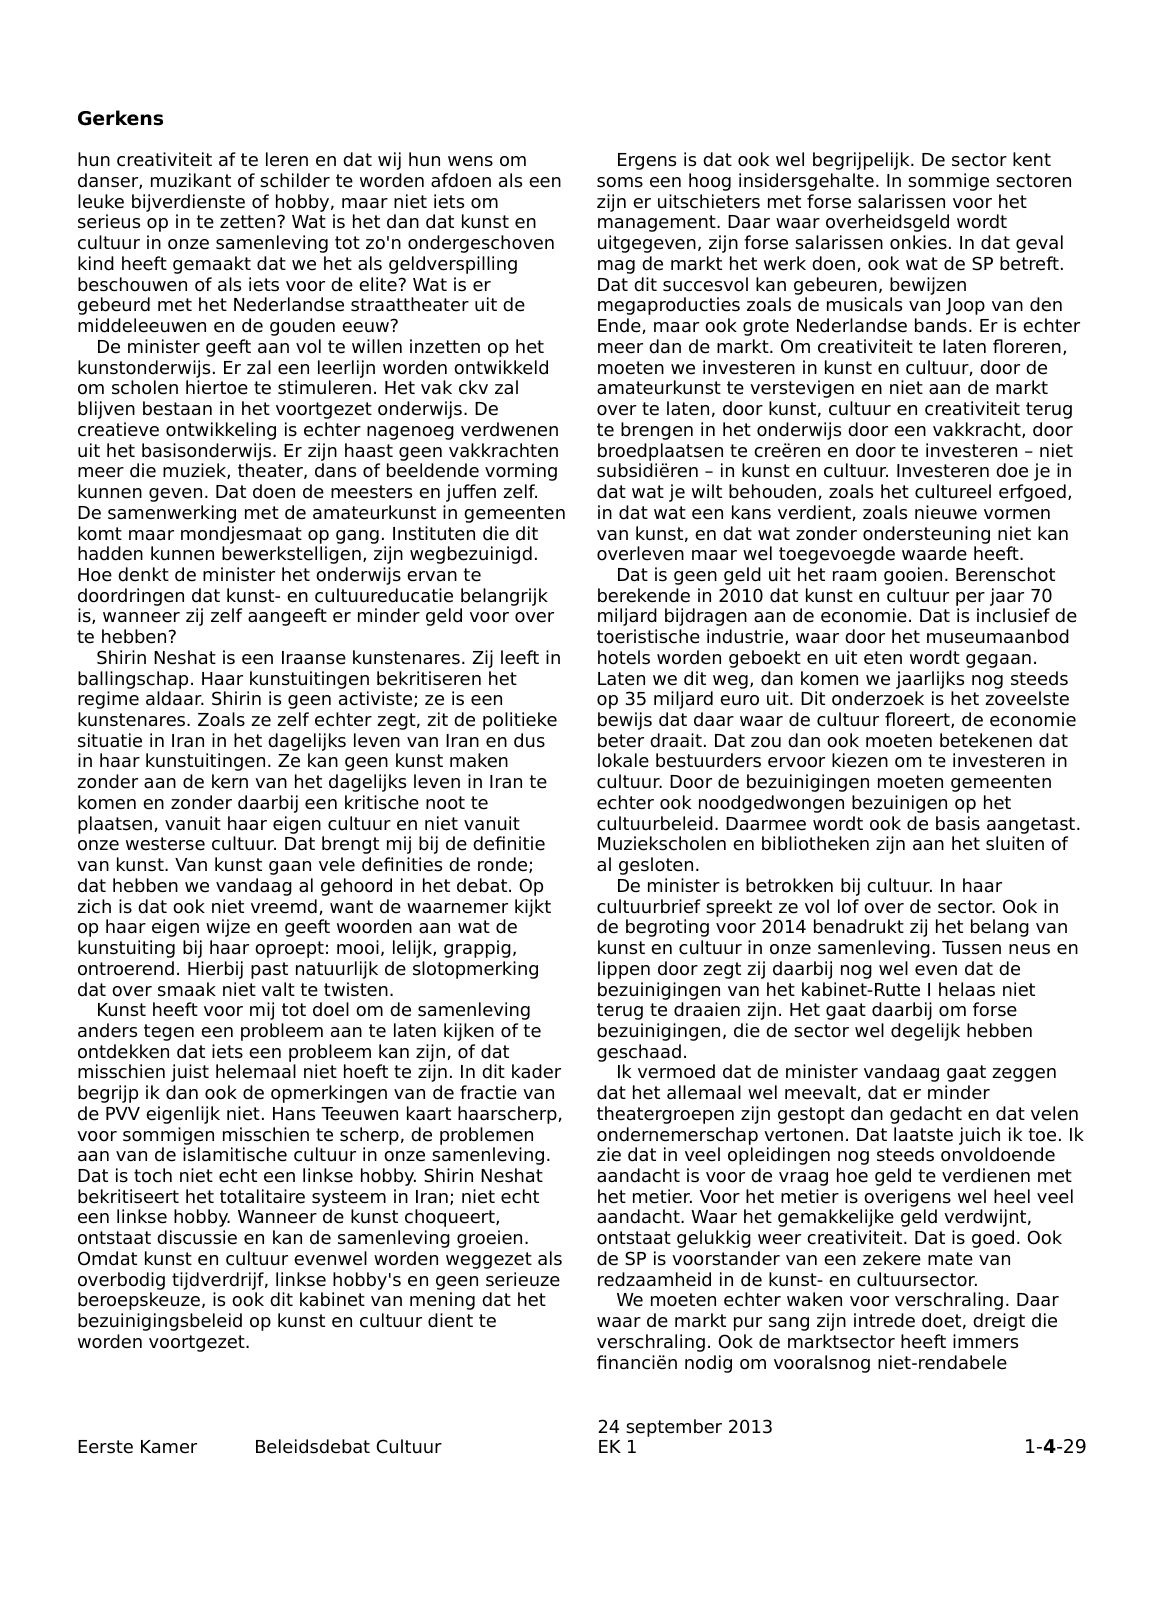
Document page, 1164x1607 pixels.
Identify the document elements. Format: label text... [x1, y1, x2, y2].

text Ergens is dat ook wel begrijpelijk. De sector kent soms een hoog insidersgehalte. In sommige sectoren zijn er uitschieters met forse salarissen voor het management. Daar waar overheidsgeld wordt uitgegeven, zijn forse salarissen onkies. In dat geval mag de markt het werk doen, ook wat de SP betreft. Dat dit succesvol kan gebeuren, bewijzen megaproducties zoals de musicals van Joop van den Ende, maar ook grote Nederlandse bands. Er is echter meer dan de markt. Om creativiteit te laten floreren, moeten we investeren in kunst en cultuur, door de amateurkunst te verstevigen en niet aan de markt over te laten, door kunst, cultuur en creativiteit terug te brengen in het onderwijs door een vakkracht, door broedplaatsen te creëren en door te investeren – niet subsidiëren – in kunst en cultuur. Investeren doe je in dat wat je wilt behouden, zoals het cultureel erfgoed, in dat wat een kans verdient, zoals nieuwe vormen van kunst, en dat wat zonder ondersteuning niet kan overleven maar wel toegevoegde waarde heeft. [596, 150, 1087, 565]
text Shirin Neshat is een Iraanse kunstenares. Zij leeft in ballingschap. Haar kunstuitingen bekritiseren het regime aldaar. Shirin is geen activiste; ze is een kunstenares. Zoals ze zelf echter zegt, zit de politieke situatie in Iran in het dagelijks leven van Iran en dus in haar kunstuitingen. Ze kan geen kunst maken zonder aan de kern van het dagelijks leven in Iran te komen en zonder daarbij een kritische noot te plaatsen, vanuit haar eigen cultuur en niet vanuit onze westerse cultuur. Dat brengt mij bij de definitie van kunst. Van kunst gaan vele definities de ronde; dat hebben we vandaag al gehoord in het debat. Op zich is dat ook niet vreemd, want de waarnemer kijkt op haar eigen wijze en geeft woorden aan wat de kunstuiting bij haar oproept: mooi, lelijk, grappig, ontroerend. Hierbij past natuurlijk de slotopmerking dat over smaak niet valt te twisten. [77, 648, 567, 1000]
text De minister is betrokken bij cultuur. In haar cultuurbrief spreekt ze vol lof over de sector. Ook in de begroting voor 2014 benadrukt zij het belang van kunst en cultuur in onze samenleving. Tussen neus en lippen door zegt zij daarbij nog wel even dat de bezuinigingen van het kabinet-Rutte I helaas niet terug te draaien zijn. Het gaat daarbij om forse bezuinigingen, die de sector wel degelijk hebben geschaad. [596, 876, 1087, 1062]
text Kunst heeft voor mij tot doel om de samenleving anders tegen een probleem aan te laten kijken of te ontdekken dat iets een probleem kan zijn, of dat misschien juist helemaal niet hoeft te zijn. In dit kader begrijp ik dan ook de opmerkingen van de fractie van de PVV eigenlijk niet. Hans Teeuwen kaart haarscherp, voor sommigen misschien te scherp, de problemen aan van de islamitische cultuur in onze samenleving. Dat is toch niet echt een linkse hobby. Shirin Neshat bekritiseert het totalitaire systeem in Iran; niet echt een linkse hobby. Wanneer de kunst choqueert, ontstaat discussie en kan de samenleving groeien. Omdat kunst en cultuur evenwel worden weggezet als overbodig tijdverdrijf, linkse hobby's en geen serieuze beroepskeuze, is ook dit kabinet van mening dat het bezuinigingsbeleid op kunst en cultuur dient te worden voortgezet. [77, 1000, 567, 1352]
text De minister geeft aan vol te willen inzetten op het kunstonderwijs. Er zal een leerlijn worden ontwikkeld om scholen hiertoe te stimuleren. Het vak ckv zal blijven bestaan in het voortgezet onderwijs. De creatieve ontwikkeling is echter nagenoeg verdwenen uit het basisonderwijs. Er zijn haast geen vakkrachten meer die muziek, theater, dans of beeldende vorming kunnen geven. Dat doen de meesters en juffen zelf. De samenwerking met de amateurkunst in gemeenten komt maar mondjesmaat op gang. Instituten die dit hadden kunnen bewerkstelligen, zijn wegbezuinigd. Hoe denkt de minister het onderwijs ervan te doordringen dat kunst- en cultuureducatie belangrijk is, wanneer zij zelf aangeeft er minder geld voor over te hebben? [77, 337, 567, 648]
text We moeten echter waken voor verschraling. Daar waar de markt pur sang zijn intrede doet, dreigt die verschraling. Ook de marktsector heeft immers financiën nodig om vooralsnog niet-rendabele [596, 1290, 1087, 1373]
text hun creativiteit af te leren en dat wij hun wens om danser, muzikant of schilder te worden afdoen als een leuke bijverdienste of hobby, maar niet iets om serieus op in te zetten? Wat is het dan dat kunst en cultuur in onze samenleving tot zo'n ondergeschoven kind heeft gemaakt dat we het als geldverspilling beschouwen of als iets voor de elite? Wat is er gebeurd met het Nederlandse straattheater uit de middeleeuwen en de gouden eeuw? [77, 150, 567, 337]
text Ik vermoed dat de minister vandaag gaat zeggen dat het allemaal wel meevalt, dat er minder theatergroepen zijn gestopt dan gedacht en dat velen ondernemerschap vertonen. Dat laatste juich ik toe. Ik zie dat in veel opleidingen nog steeds onvoldoende aandacht is voor de vraag hoe geld te verdienen met het metier. Voor het metier is overigens wel heel veel aandacht. Waar het gemakkelijke geld verdwijnt, ontstaat gelukkig weer creativiteit. Dat is goed. Ook de SP is voorstander van een zekere mate van redzaamheid in de kunst- en cultuursector. [596, 1062, 1087, 1290]
text Dat is geen geld uit het raam gooien. Berenschot berekende in 2010 dat kunst en cultuur per jaar 70 miljard bijdragen aan de economie. Dat is inclusief de toeristische industrie, waar door het museumaanbod hotels worden geboekt en uit eten wordt gegaan. Laten we dit weg, dan komen we jaarlijks nog steeds op 35 miljard euro uit. Dit onderzoek is het zoveelste bewijs dat daar waar de cultuur floreert, de economie beter draait. Dat zou dan ook moeten betekenen dat lokale bestuurders ervoor kiezen om te investeren in cultuur. Door de bezuinigingen moeten gemeenten echter ook noodgedwongen bezuinigen op het cultuurbeleid. Daarmee wordt ook de basis aangetast. Muziekscholen en bibliotheken zijn aan het sluiten of al gesloten. [596, 565, 1087, 876]
